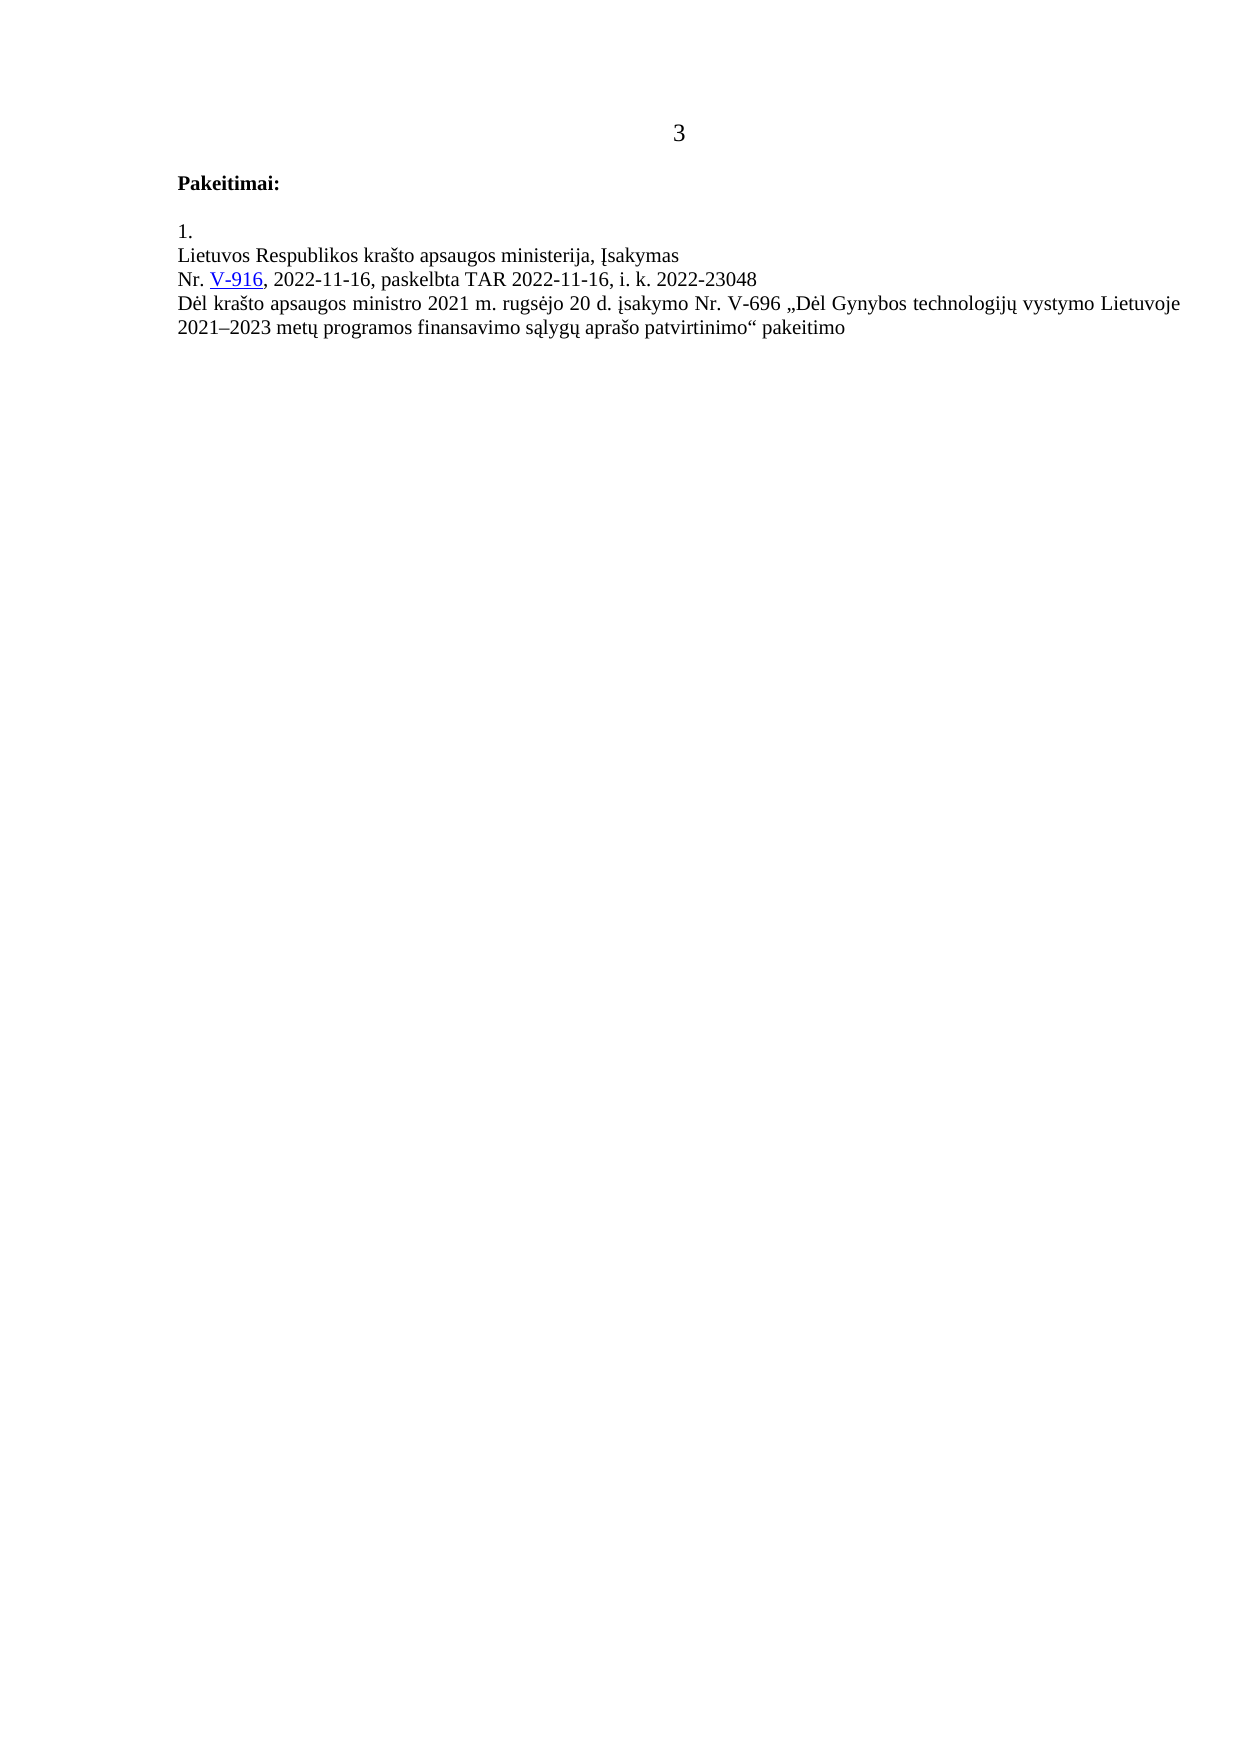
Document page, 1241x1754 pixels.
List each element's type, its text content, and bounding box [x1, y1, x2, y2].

text 1. [177, 219, 1181, 243]
text Pakeitimai: [177, 171, 1181, 195]
text Nr. V-916, 2022-11-16, paskelbta TAR 2022-11-16, i. k. 2022-23048 [177, 267, 1181, 291]
text Dėl krašto apsaugos ministro 2021 m. rugsėjo 20 d. įsakymo Nr. V-696 „Dėl Gynybos technologijų vystymo Lietuvoje 2021–2023 metų programos finansavimo sąlygų aprašo patvirtinimo“ pakeitimo [177, 291, 1181, 339]
text Lietuvos Respublikos krašto apsaugos ministerija, Įsakymas [177, 243, 1181, 267]
